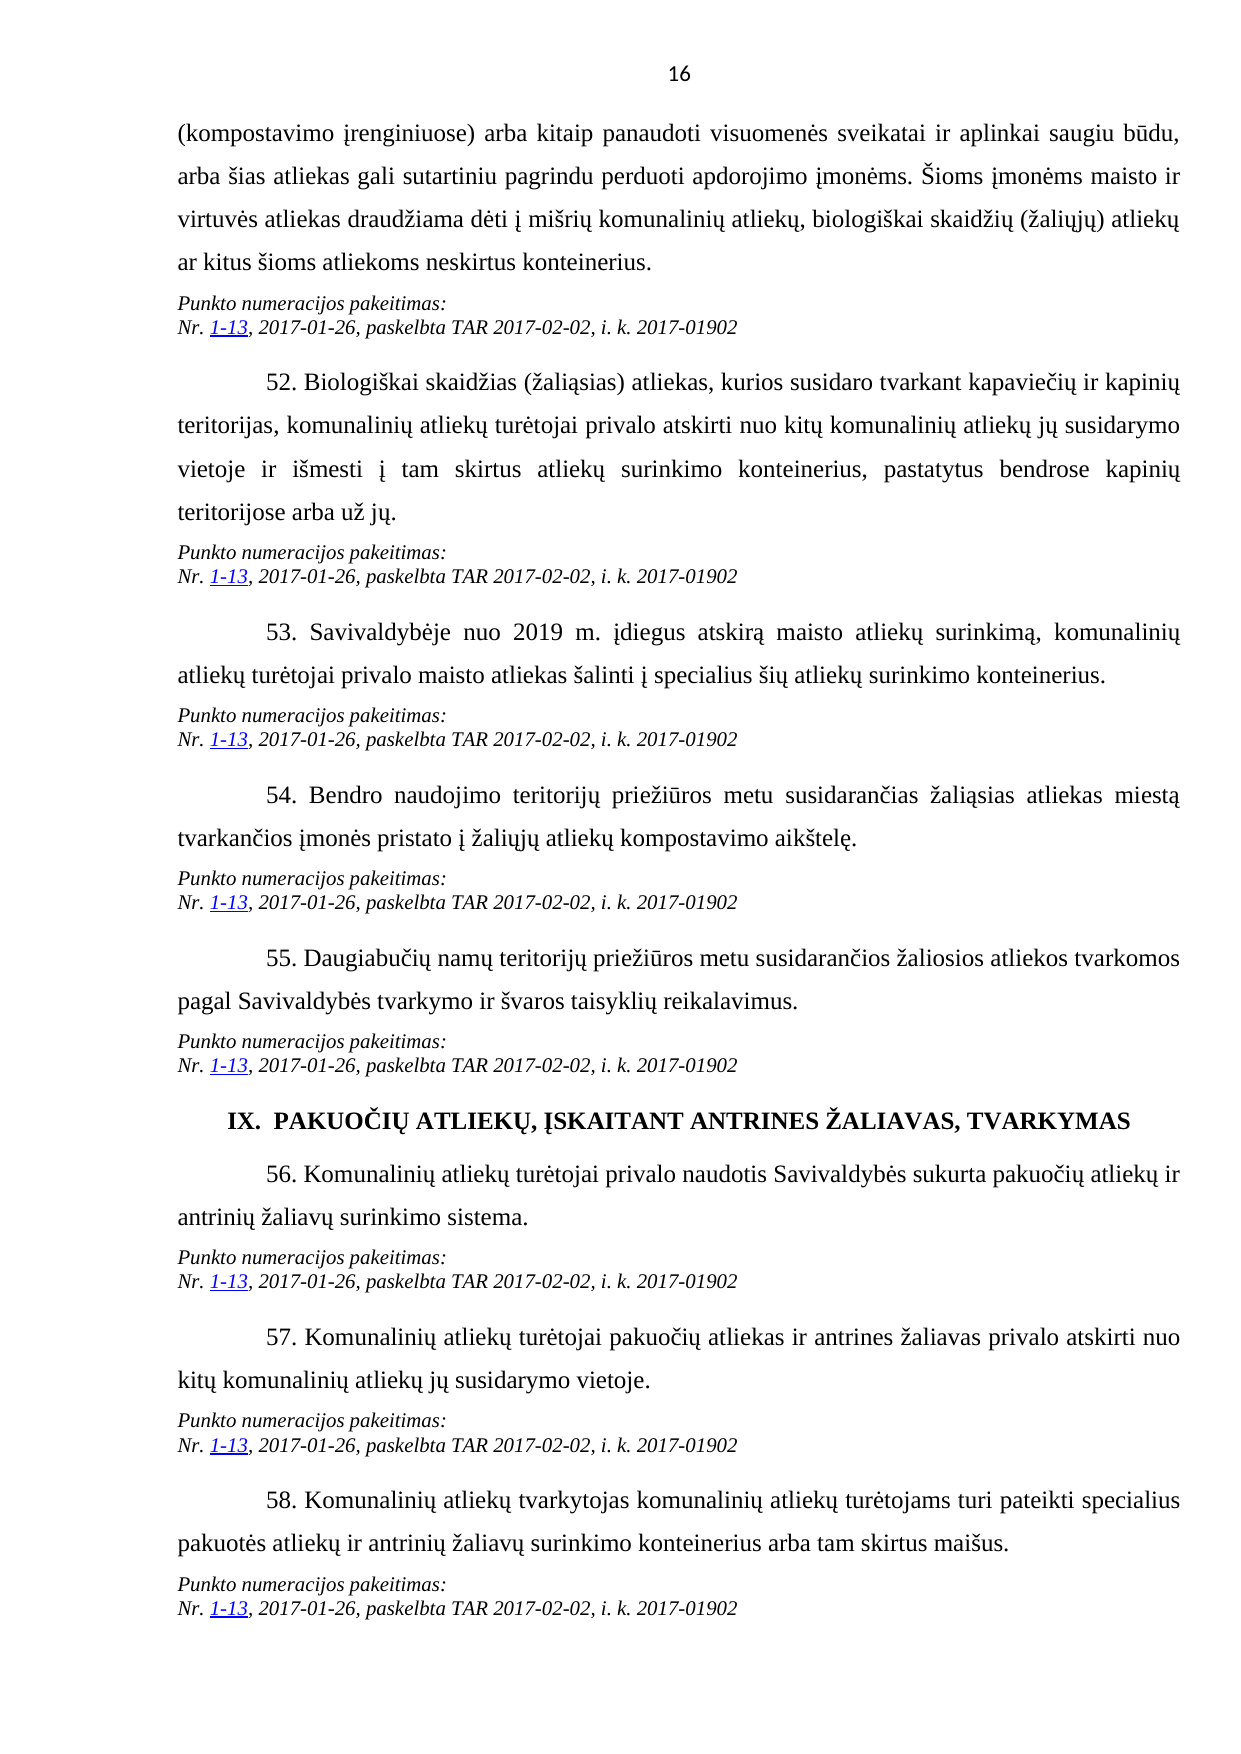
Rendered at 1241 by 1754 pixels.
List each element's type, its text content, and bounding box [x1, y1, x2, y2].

text Punkto numeracijos pakeitimas: [177, 1245, 1181, 1269]
text Nr. 1-13, 2017-01-26, paskelbta TAR 2017-02-02, i. k. 2017-01902 [177, 727, 1181, 751]
text 55. Daugiabučių namų teritorijų priežiūros metu susidarančios žaliosios atliekos tvarkomos pagal Savivaldybės tvarkymo ir švaros taisyklių reikalavimus. [177, 943, 1181, 1015]
text IX. PAKUOČIŲ ATLIEKŲ, ĮSKAITANT ANTRINES ŽALIAVAS, TVARKYMAS [177, 1106, 1181, 1135]
text Nr. 1-13, 2017-01-26, paskelbta TAR 2017-02-02, i. k. 2017-01902 [177, 315, 1181, 339]
text Nr. 1-13, 2017-01-26, paskelbta TAR 2017-02-02, i. k. 2017-01902 [177, 1432, 1181, 1457]
text Punkto numeracijos pakeitimas: [177, 866, 1181, 890]
text Punkto numeracijos pakeitimas: [177, 540, 1181, 564]
text 58. Komunalinių atliekų tvarkytojas komunalinių atliekų turėtojams turi pateikti specialius pakuotės atliekų ir antrinių žaliavų surinkimo konteinerius arba tam skirtus maišus. [177, 1485, 1181, 1557]
text Punkto numeracijos pakeitimas: [177, 1029, 1181, 1053]
text Nr. 1-13, 2017-01-26, paskelbta TAR 2017-02-02, i. k. 2017-01902 [177, 1596, 1181, 1620]
text Punkto numeracijos pakeitimas: [177, 1408, 1181, 1432]
text Punkto numeracijos pakeitimas: [177, 291, 1181, 315]
text Nr. 1-13, 2017-01-26, paskelbta TAR 2017-02-02, i. k. 2017-01902 [177, 1269, 1181, 1293]
text Punkto numeracijos pakeitimas: [177, 1572, 1181, 1596]
text 52. Biologiškai skaidžias (žaliąsias) atliekas, kurios susidaro tvarkant kapaviečių ir kapinių teritorijas, komunalinių atliekų turėtojai privalo atskirti nuo kitų komunalinių atliekų jų susidarymo vietoje ir išmesti į tam skirtus atliekų surinkimo konteinerius, pastatytus bendrose kapinių teritorijose arba už jų. [177, 367, 1181, 526]
text 53. Savivaldybėje nuo 2019 m. įdiegus atskirą maisto atliekų surinkimą, komunalinių atliekų turėtojai privalo maisto atliekas šalinti į specialius šių atliekų surinkimo konteinerius. [177, 617, 1181, 689]
text Punkto numeracijos pakeitimas: [177, 703, 1181, 727]
text 56. Komunalinių atliekų turėtojai privalo naudotis Savivaldybės sukurta pakuočių atliekų ir antrinių žaliavų surinkimo sistema. [177, 1159, 1181, 1231]
text 57. Komunalinių atliekų turėtojai pakuočių atliekas ir antrines žaliavas privalo atskirti nuo kitų komunalinių atliekų jų susidarymo vietoje. [177, 1322, 1181, 1394]
text Nr. 1-13, 2017-01-26, paskelbta TAR 2017-02-02, i. k. 2017-01902 [177, 890, 1181, 914]
text Nr. 1-13, 2017-01-26, paskelbta TAR 2017-02-02, i. k. 2017-01902 [177, 564, 1181, 588]
text Nr. 1-13, 2017-01-26, paskelbta TAR 2017-02-02, i. k. 2017-01902 [177, 1053, 1181, 1077]
text (kompostavimo įrenginiuose) arba kitaip panaudoti visuomenės sveikatai ir aplinkai saugiu būdu, arba šias atliekas gali sutartiniu pagrindu perduoti apdorojimo įmonėms. Šioms įmonėms maisto ir virtuvės atliekas draudžiama dėti į mišrių komunalinių atliekų, biologiškai skaidžių (žaliųjų) atliekų ar kitus šioms atliekoms neskirtus konteinerius. [177, 118, 1181, 276]
text 54. Bendro naudojimo teritorijų priežiūros metu susidarančias žaliąsias atliekas miestą tvarkančios įmonės pristato į žaliųjų atliekų kompostavimo aikštelę. [177, 780, 1181, 852]
